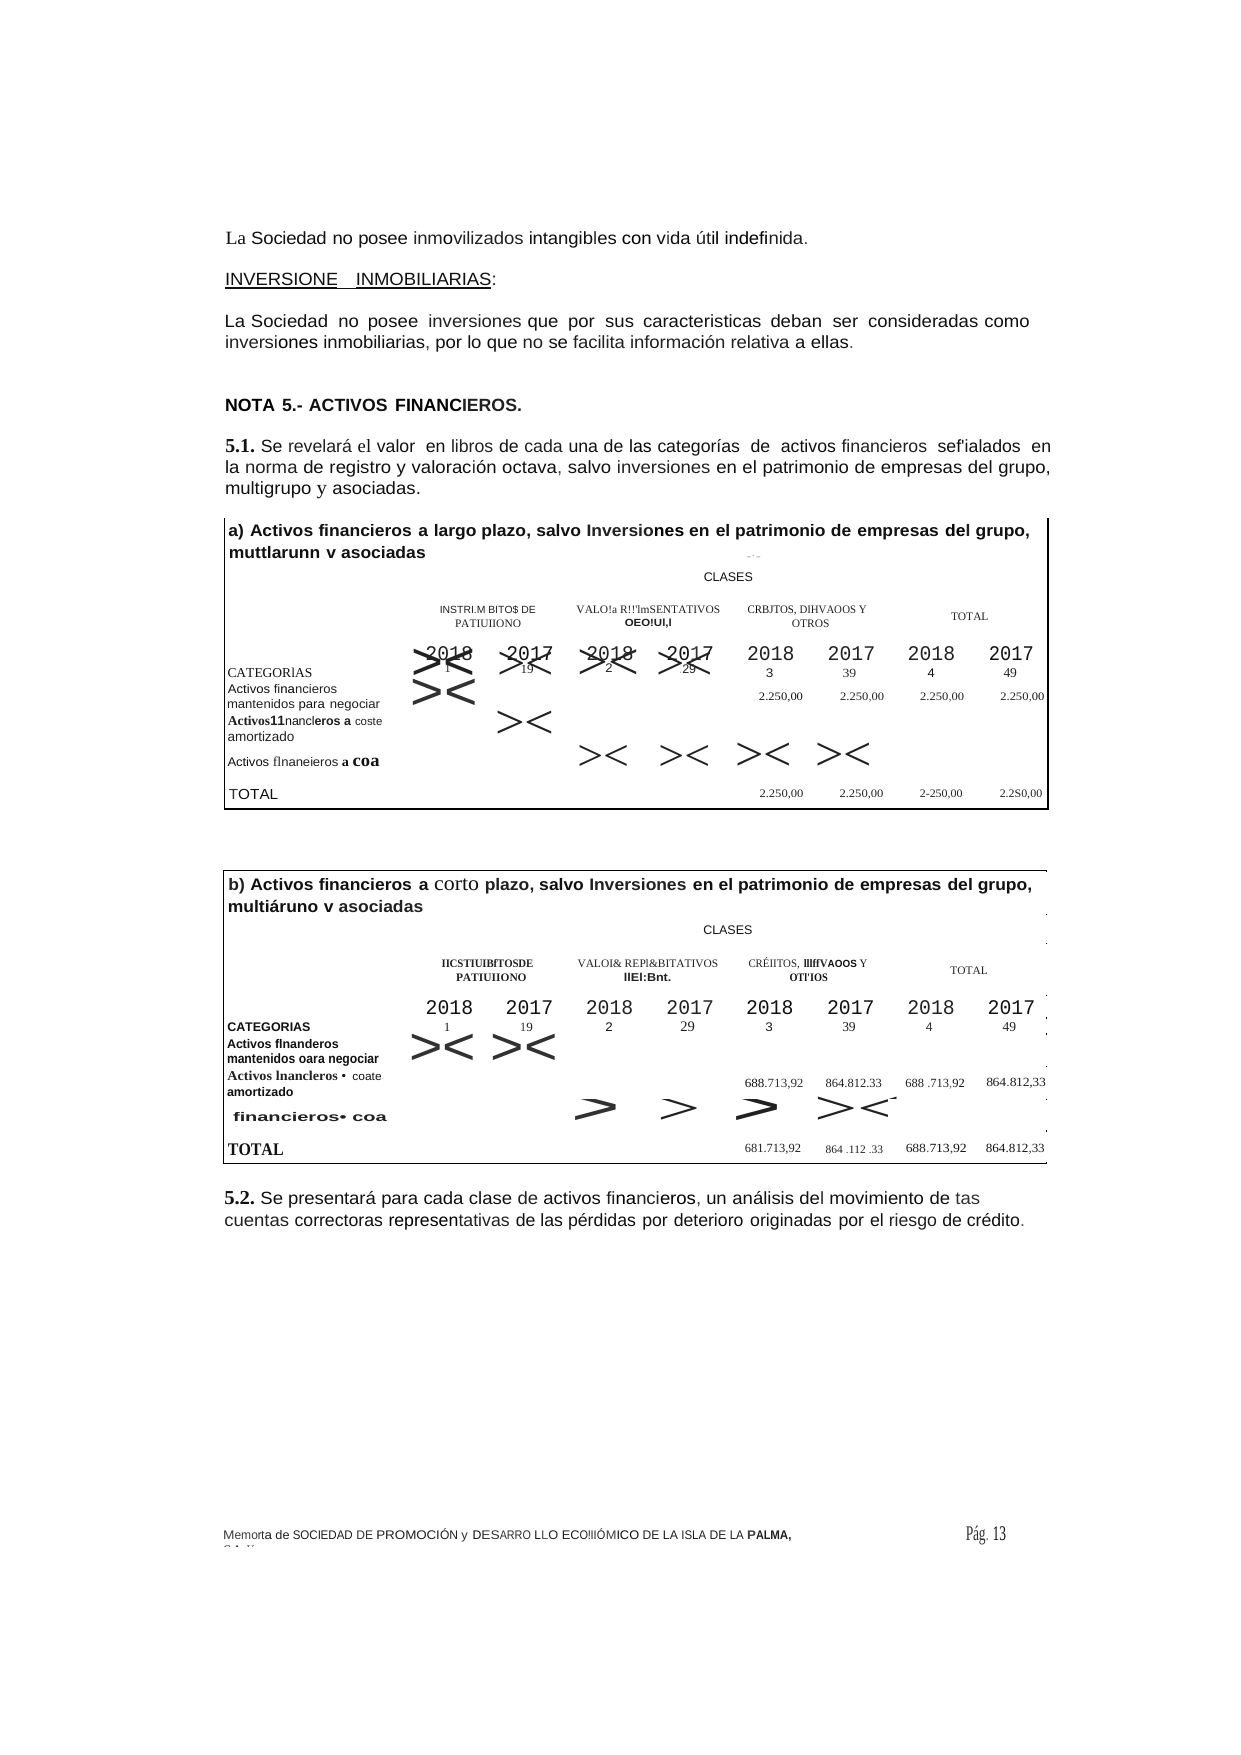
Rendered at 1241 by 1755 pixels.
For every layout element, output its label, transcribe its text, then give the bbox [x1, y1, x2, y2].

text >< [489, 675, 562, 681]
text 2 [584, 666, 632, 673]
text 2018 [586, 998, 646, 1018]
text >< [658, 745, 726, 776]
text 2.250,00 [759, 787, 808, 800]
text 2018 [586, 644, 647, 665]
text 2.250,00 [1000, 690, 1047, 703]
text [409, 666, 425, 674]
text 1 [418, 666, 468, 674]
text Activos flnaneieros a coa [227, 750, 406, 770]
text 2.250,00 [839, 787, 888, 800]
text 2.250,00 [759, 690, 808, 703]
text >< [815, 745, 888, 776]
text a) Activos financieros a largo plazo, salvo Inversiones en el patrimonio de empresas del grupo, muttlarunn v asociadas -·- [228, 521, 1036, 563]
text Activos financieros mantenidos para negociar [227, 682, 403, 711]
text 5.1. Se revelará el valor en libros de cada una de las categorías de activos financieros sef'ialados en la norma de registro y valoración octava, salvo inversiones en el patrimonio de empresas del grupo, multigrupo y asociadas. [225, 435, 1052, 499]
text CATEGORIAS [227, 1021, 405, 1034]
text 2017 [666, 998, 726, 1018]
text INVERSIONES INMOBILIARIAS: [225, 269, 337, 287]
text TOTAL [228, 786, 406, 802]
text >< [495, 712, 566, 745]
text >< [490, 1054, 566, 1067]
text OTl'IOS [746, 971, 871, 984]
text 2018 [746, 998, 808, 1018]
text .29 [653, 667, 721, 675]
text b) Activos financieros a corto plazo, salvo Inversiones en el patrimonio de empresas del grupo, multiáruno v asociadas [228, 871, 1046, 914]
text >< [571, 1099, 646, 1131]
text NOTA 5.- ACTIVOS FINANCIEROS. [225, 395, 528, 415]
text CLASES [701, 923, 754, 937]
text 688.713,92 [744, 1076, 808, 1090]
text 2017 [506, 644, 566, 665]
text CRBJTOS, DIHVAOOS Y OTROS [747, 602, 888, 629]
text 5.2. Se presentará para cada clase de activos financieros, un análisis del movimiento de tas cuentas correctoras representativas de las pérdidas por deterioro originadas por el riesgo de crédito. [224, 1186, 1048, 1230]
text >< [653, 675, 714, 681]
text 49 [1000, 1020, 1018, 1034]
text 3 [731, 667, 808, 681]
text >< [735, 745, 808, 776]
text VALO!a R!!'lmSENTATIVOS [574, 602, 722, 616]
text 19 [489, 1021, 563, 1034]
text Activos11nancleros a coste [228, 713, 406, 729]
text 688 .713,92 [905, 1076, 968, 1090]
text 2.250,00 [920, 690, 968, 703]
text >< [814, 1099, 888, 1131]
text Activos flnanderos [227, 1036, 405, 1051]
text [625, 666, 647, 673]
text >< [575, 673, 641, 681]
text 4 [890, 1020, 968, 1034]
text 2.2S0,00 [999, 787, 1047, 800]
text OEO!Ul,l [574, 617, 722, 629]
text >< [409, 674, 477, 681]
text TOTAL [949, 610, 990, 623]
text INVERSIONES INMOBILIARIAS: [356, 269, 500, 289]
text >< [657, 1099, 726, 1131]
text >< [409, 1054, 486, 1067]
text 2017 [505, 998, 566, 1018]
text CLASES [701, 570, 755, 584]
text PATIUIIONO [414, 616, 562, 630]
text 2017 [988, 644, 1047, 665]
text IICSTIUIBfTOSDE PATIUIIONO [441, 956, 536, 983]
text [461, 666, 486, 674]
text TOTAL [948, 964, 990, 977]
text 688.713,92 [906, 1141, 968, 1156]
text 19 [489, 667, 564, 675]
text TOTAL [228, 1139, 405, 1159]
text mantenidos oara negociar [227, 1051, 405, 1067]
text 2017 [987, 998, 1046, 1018]
text 3 [730, 1021, 808, 1034]
text 864.812,33 [986, 1141, 1046, 1156]
text La Sociedad no posee inmovilizados intangibles con vida útil indefinida. [225, 227, 808, 248]
text 2-250,00 [919, 787, 968, 800]
text >< [411, 699, 486, 712]
text VALOI& REPl&BITATIVOS [574, 956, 722, 969]
text Pág. 13 [966, 1521, 1007, 1545]
text amortizado [227, 729, 406, 744]
text 2 [572, 1021, 646, 1034]
text llEl:Bnt. [573, 970, 722, 983]
text 2018 [425, 644, 486, 665]
text 2018 [747, 644, 808, 665]
text 39 [811, 1019, 886, 1034]
text 49 [1001, 666, 1019, 681]
text 681.713,92 [744, 1141, 808, 1156]
text 2017 [666, 644, 726, 665]
text Memorta de SOCIEDAD DE PROMOCIÓN y DESARRO LLO ECO!IIÓMICO DE LA ISLA DE LA PALMA, SA U. [223, 1528, 802, 1547]
text >< [577, 745, 647, 776]
text La Sociedad no posee inversiones que por sus caracteristicas deban ser consideradas como inversiones inmobiliarias, por lo que no se facilita información relativa a ellas. [224, 311, 1052, 352]
text 29 [650, 1019, 725, 1034]
text 2018 [907, 644, 968, 665]
text 4 [893, 667, 968, 681]
text 2017 [827, 644, 888, 665]
text Activos lnancleros • coate [227, 1068, 405, 1084]
text CATEGORlAS [227, 665, 406, 681]
text 864 .112 .33 [825, 1143, 888, 1156]
text 39 [840, 667, 858, 681]
text 2018 [425, 998, 486, 1018]
text amortizado [227, 1084, 405, 1099]
text INSTRI.M BITO$ DE [414, 603, 561, 615]
text 864.812.33 [825, 1076, 888, 1090]
text 1 [408, 1020, 486, 1034]
text 2018 [907, 998, 968, 1018]
text 2017 [827, 998, 888, 1018]
text >< [732, 1099, 808, 1131]
text [570, 666, 591, 673]
text CRÉIITOS, lllffVAOOS Y [746, 956, 869, 969]
text 2.250,00 [840, 690, 888, 703]
text financieros• coa [233, 1110, 405, 1124]
text 864.812,33 [986, 1075, 1046, 1089]
